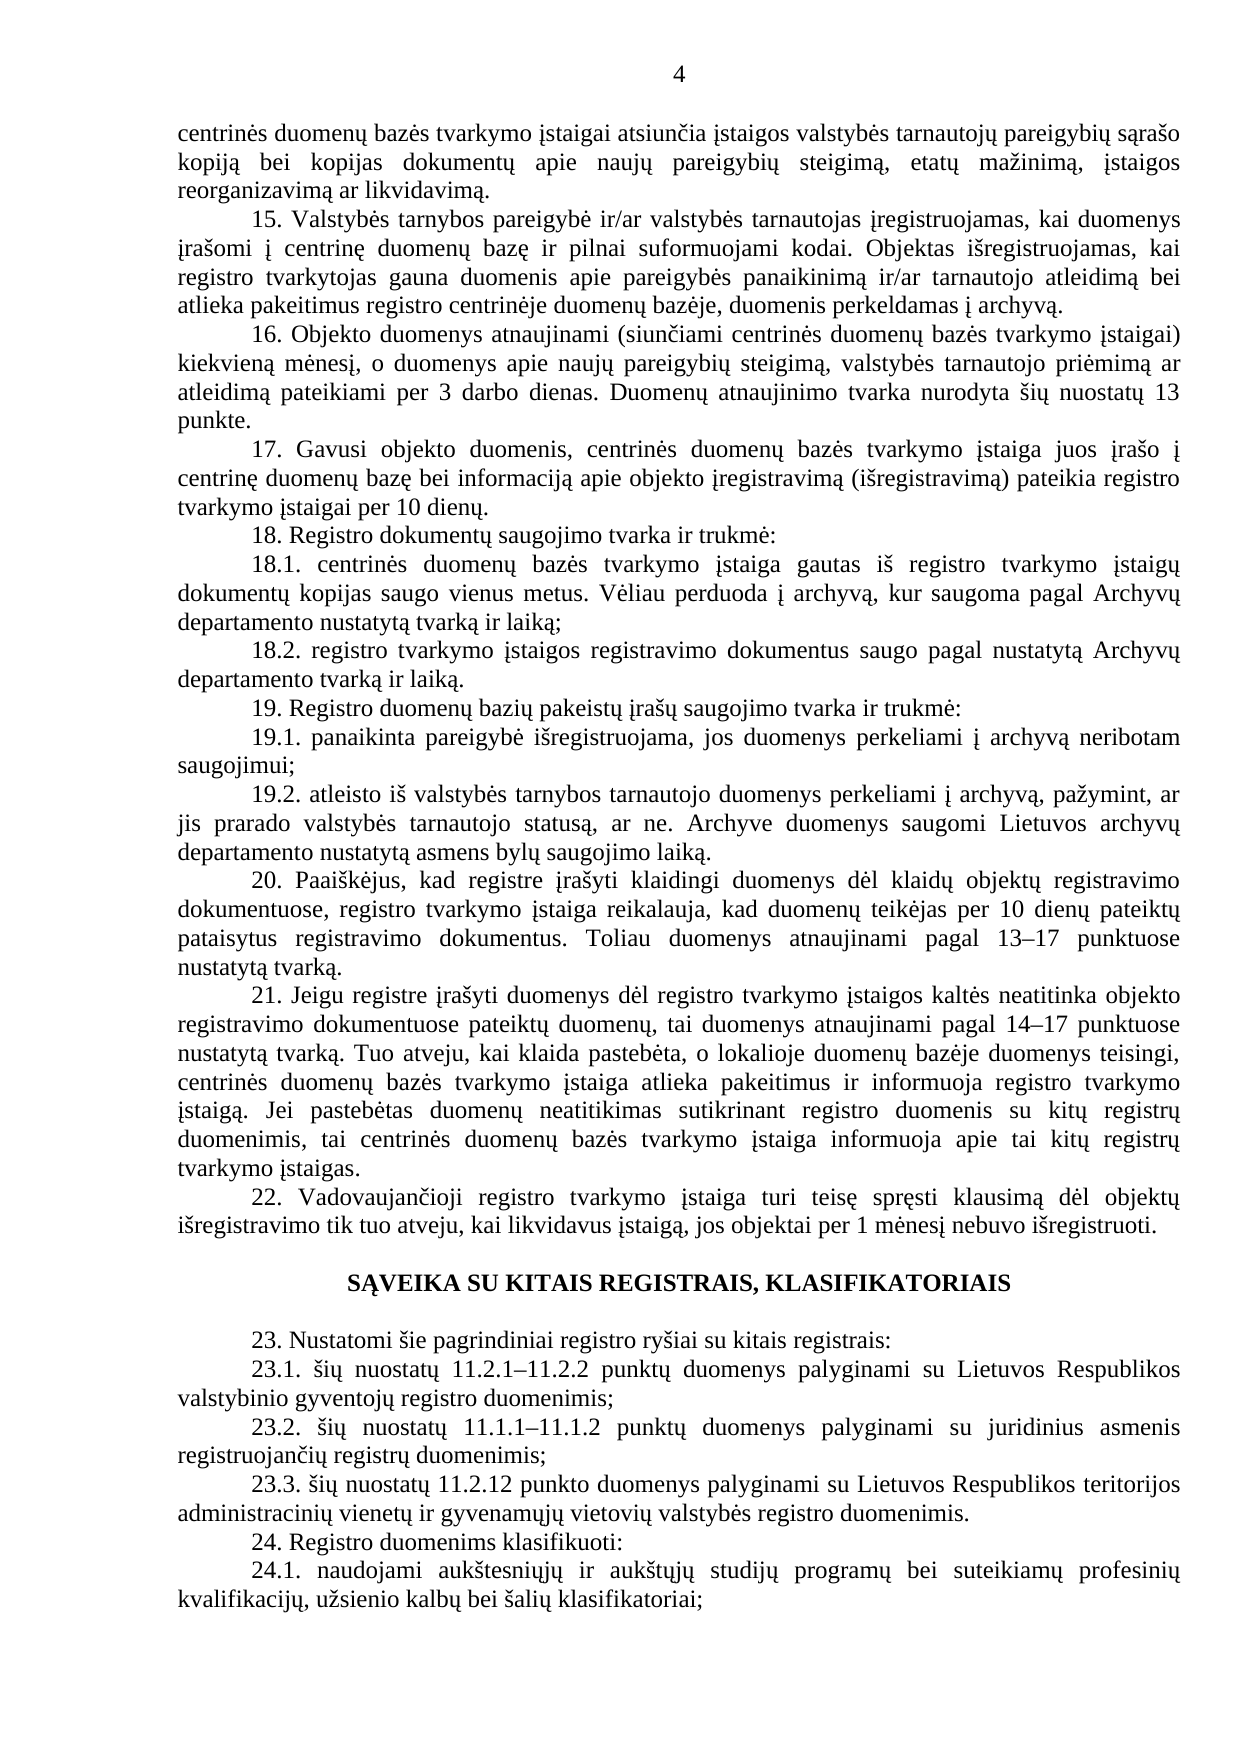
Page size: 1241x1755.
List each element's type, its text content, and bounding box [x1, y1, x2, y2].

text SĄVEIKA SU KITAIS REGISTRAIS, KLASIFIKATORIAIS [177, 1268, 1181, 1297]
text 18.1. centrinės duomenų bazės tvarkymo įstaiga gautas iš registro tvarkymo įstaigų dokumentų kopijas saugo vienus metus. Vėliau perduoda į archyvą, kur saugoma pagal Archyvų departamento nustatytą tvarką ir laiką; [177, 549, 1181, 636]
text 24.1. naudojami aukštesniųjų ir aukštųjų studijų programų bei suteikiamų profesinių kvalifikacijų, užsienio kalbų bei šalių klasifikatoriai; [177, 1556, 1181, 1613]
text 18.2. registro tvarkymo įstaigos registravimo dokumentus saugo pagal nustatytą Archyvų departamento tvarką ir laiką. [177, 636, 1181, 693]
text 23.3. šių nuostatų 11.2.12 punkto duomenys palyginami su Lietuvos Respublikos teritorijos administracinių vienetų ir gyvenamųjų vietovių valstybės registro duomenimis. [177, 1469, 1181, 1527]
text centrinės duomenų bazės tvarkymo įstaigai atsiunčia įstaigos valstybės tarnautojų pareigybių sąrašo kopiją bei kopijas dokumentų apie naujų pareigybių steigimą, etatų mažinimą, įstaigos reorganizavimą ar likvidavimą. [177, 118, 1181, 204]
text 17. Gavusi objekto duomenis, centrinės duomenų bazės tvarkymo įstaiga juos įrašo į centrinę duomenų bazę bei informaciją apie objekto įregistravimą (išregistravimą) pateikia registro tvarkymo įstaigai per 10 dienų. [177, 434, 1181, 521]
text 19.2. atleisto iš valstybės tarnybos tarnautojo duomenys perkeliami į archyvą, pažymint, ar jis prarado valstybės tarnautojo statusą, ar ne. Archyve duomenys saugomi Lietuvos archyvų departamento nustatytą asmens bylų saugojimo laiką. [177, 779, 1181, 866]
text 20. Paaiškėjus, kad registre įrašyti klaidingi duomenys dėl klaidų objektų registravimo dokumentuose, registro tvarkymo įstaiga reikalauja, kad duomenų teikėjas per 10 dienų pateiktų pataisytus registravimo dokumentus. Toliau duomenys atnaujinami pagal 13–17 punktuose nustatytą tvarką. [177, 866, 1181, 981]
text 19.1. panaikinta pareigybė išregistruojama, jos duomenys perkeliami į archyvą neribotam saugojimui; [177, 722, 1181, 779]
text 18. Registro dokumentų saugojimo tvarka ir trukmė: [177, 521, 1181, 549]
text 23. Nustatomi šie pagrindiniai registro ryšiai su kitais registrais: [177, 1326, 1181, 1354]
text 21. Jeigu registre įrašyti duomenys dėl registro tvarkymo įstaigos kaltės neatitinka objekto registravimo dokumentuose pateiktų duomenų, tai duomenys atnaujinami pagal 14–17 punktuose nustatytą tvarką. Tuo atveju, kai klaida pastebėta, o lokalioje duomenų bazėje duomenys teisingi, centrinės duomenų bazės tvarkymo įstaiga atlieka pakeitimus ir informuoja registro tvarkymo įstaigą. Jei pastebėtas duomenų neatitikimas sutikrinant registro duomenis su kitų registrų duomenimis, tai centrinės duomenų bazės tvarkymo įstaiga informuoja apie tai kitų registrų tvarkymo įstaigas. [177, 981, 1181, 1182]
text 15. Valstybės tarnybos pareigybė ir/ar valstybės tarnautojas įregistruojamas, kai duomenys įrašomi į centrinę duomenų bazę ir pilnai suformuojami kodai. Objektas išregistruojamas, kai registro tvarkytojas gauna duomenis apie pareigybės panaikinimą ir/ar tarnautojo atleidimą bei atlieka pakeitimus registro centrinėje duomenų bazėje, duomenis perkeldamas į archyvą. [177, 204, 1181, 319]
text 22. Vadovaujančioji registro tvarkymo įstaiga turi teisę spręsti klausimą dėl objektų išregistravimo tik tuo atveju, kai likvidavus įstaigą, jos objektai per 1 mėnesį nebuvo išregistruoti. [177, 1182, 1181, 1239]
text 16. Objekto duomenys atnaujinami (siunčiami centrinės duomenų bazės tvarkymo įstaigai) kiekvieną mėnesį, o duomenys apie naujų pareigybių steigimą, valstybės tarnautojo priėmimą ar atleidimą pateikiami per 3 darbo dienas. Duomenų atnaujinimo tvarka nurodyta šių nuostatų 13 punkte. [177, 319, 1181, 434]
text 23.2. šių nuostatų 11.1.1–11.1.2 punktų duomenys palyginami su juridinius asmenis registruojančių registrų duomenimis; [177, 1412, 1181, 1469]
text 19. Registro duomenų bazių pakeistų įrašų saugojimo tvarka ir trukmė: [177, 693, 1181, 722]
text 24. Registro duomenims klasifikuoti: [177, 1527, 1181, 1556]
text 23.1. šių nuostatų 11.2.1–11.2.2 punktų duomenys palyginami su Lietuvos Respublikos valstybinio gyventojų registro duomenimis; [177, 1354, 1181, 1412]
